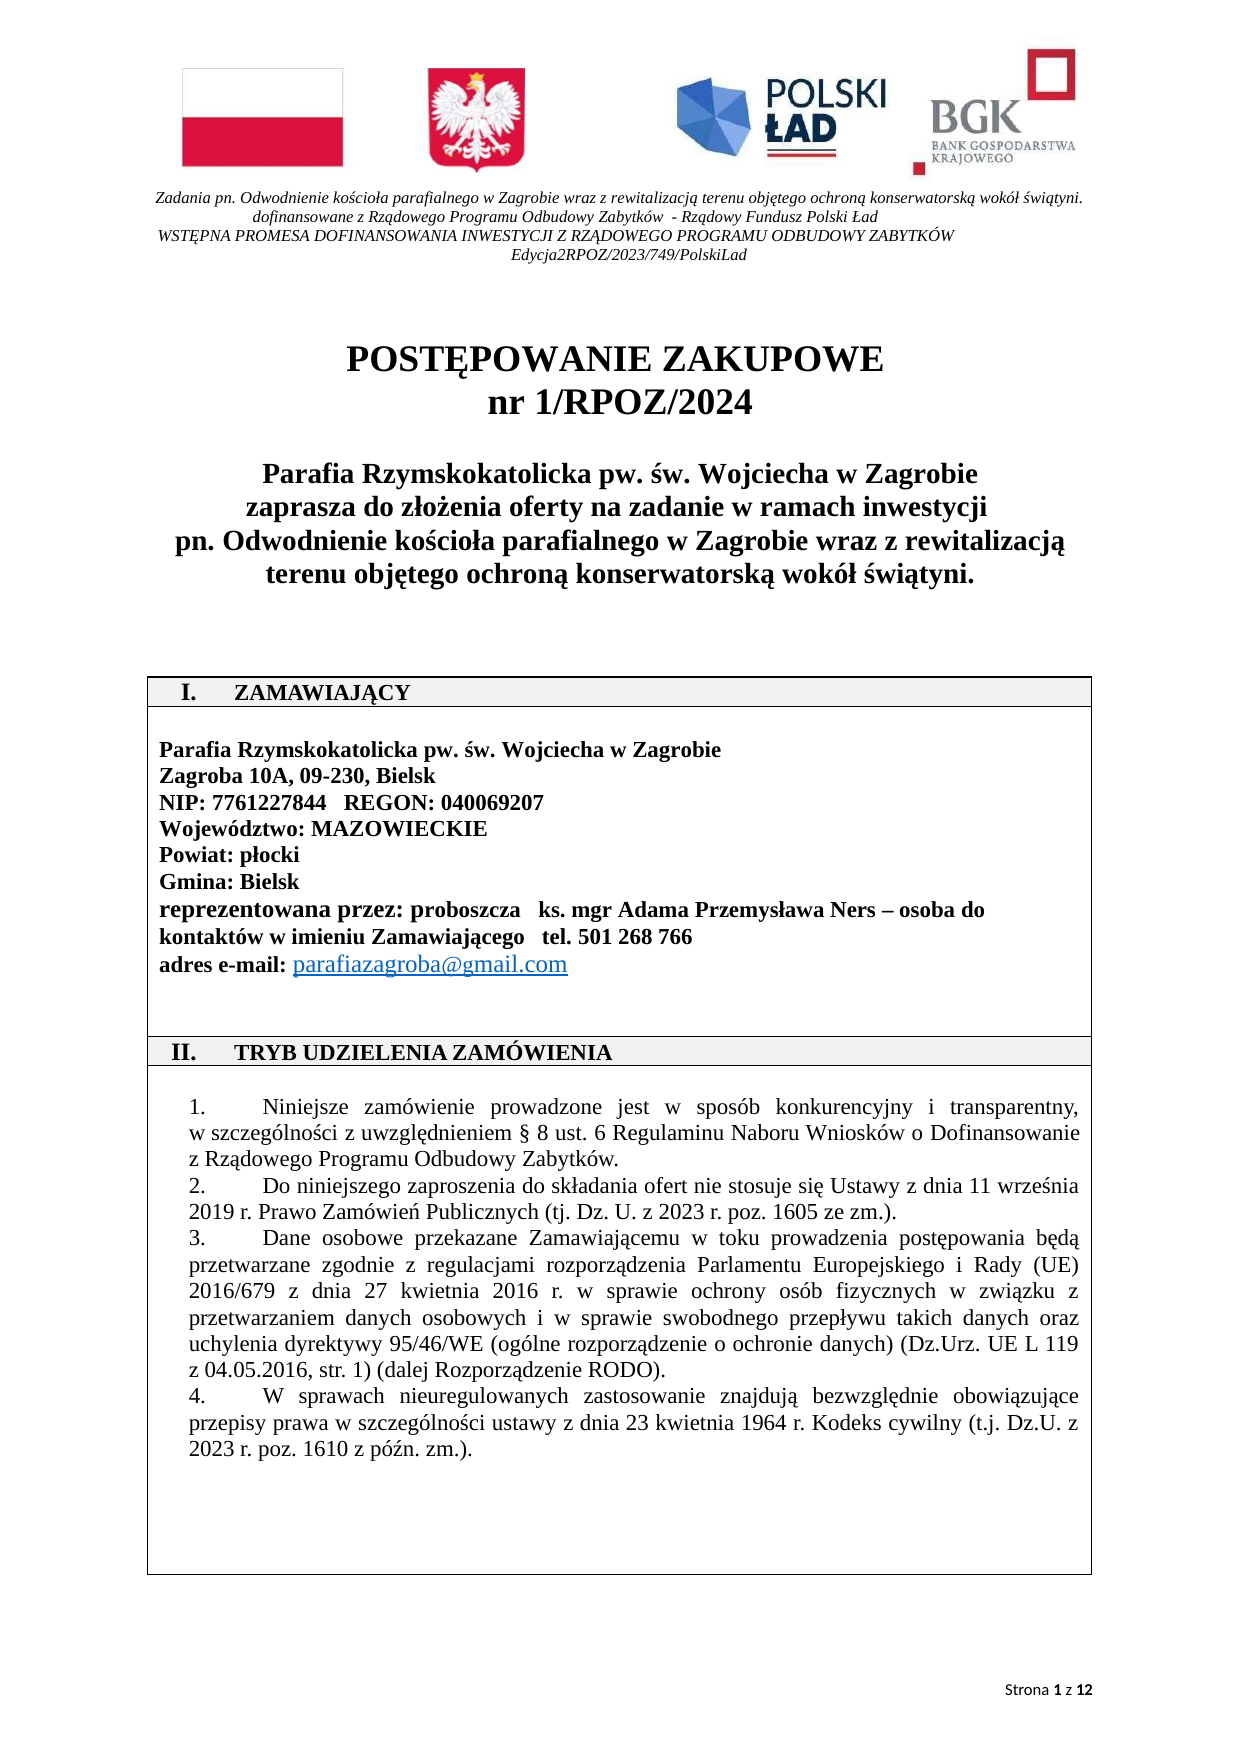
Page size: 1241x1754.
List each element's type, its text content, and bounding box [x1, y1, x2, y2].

table_cell TRYB UDZIELENIA ZAMÓWIENIA [148, 1037, 1091, 1065]
text zaprasza do złożenia oferty na zadanie w ramach inwestycji [148, 489, 1092, 523]
table_cell Niniejsze zamówienie prowadzone jest w sposób konkurencyjny i transparentny, w szczególności z uwzględnieniem § 8 ust. 6 Regulaminu Naboru Wniosków o Dofinansowanie z Rządowego Programu Odbudowy Zabytków. Do niniejszego zaproszenia do składania ofert nie stosuje się Ustawy z dnia 11 września 2019 r. Prawo Zamówień Publicznych (tj. Dz. U. z 2023 r. poz. 1605 ze zm.). Dane osobowe przekazane Zamawiającemu w toku prowadzenia postępowania będą przetwarzane zgodnie z regulacjami rozporządzenia Parlamentu Europejskiego i Rady (UE) 2016/679 z dnia 27 kwietnia 2016 r. w sprawie ochrony osób fizycznych w związku z przetwarzaniem danych osobowych i w sprawie swobodnego przepływu takich danych oraz uchylenia dyrektywy 95/46/WE (ogólne rozporządzenie o ochronie danych) (Dz.Urz. UE L 119 z 04.05.2016, str. 1) (dalej Rozporządzenie RODO). W sprawach nieuregulowanych zastosowanie znajdują bezwzględnie obowiązujące przepisy prawa w szczególności ustawy z dnia 23 kwietnia 1964 r. Kodeks cywilny (t.j. Dz.U. z 2023 r. poz. 1610 z późn. zm.). [148, 1066, 1091, 1574]
text nr 1/RPOZ/2024 [148, 379, 1092, 422]
table_cell Parafia Rzymskokatolicka pw. św. Wojciecha w Zagrobie Zagroba 10A, 09-230, Bielsk NIP: 7761227844 REGON: 040069207 Województwo: MAZOWIECKIE Powiat: płocki Gmina: Bielsk reprezentowana przez: proboszcza ks. mgr Adama Przemysława Ners – osoba do kontaktów w imieniu Zamawiającego tel. 501 268 766 adres e-mail: parafiazagroba@gmail.com [148, 707, 1091, 1036]
text pn. Odwodnienie kościoła parafialnego w Zagrobie wraz z rewitalizacją terenu objętego ochroną konserwatorską wokół świątyni. [148, 523, 1092, 590]
text Parafia Rzymskokatolicka pw. św. Wojciecha w Zagrobie [148, 456, 1092, 489]
table_header ZAMAWIAJĄCY [148, 678, 1091, 706]
text POSTĘPOWANIE ZAKUPOWE [148, 336, 1092, 379]
